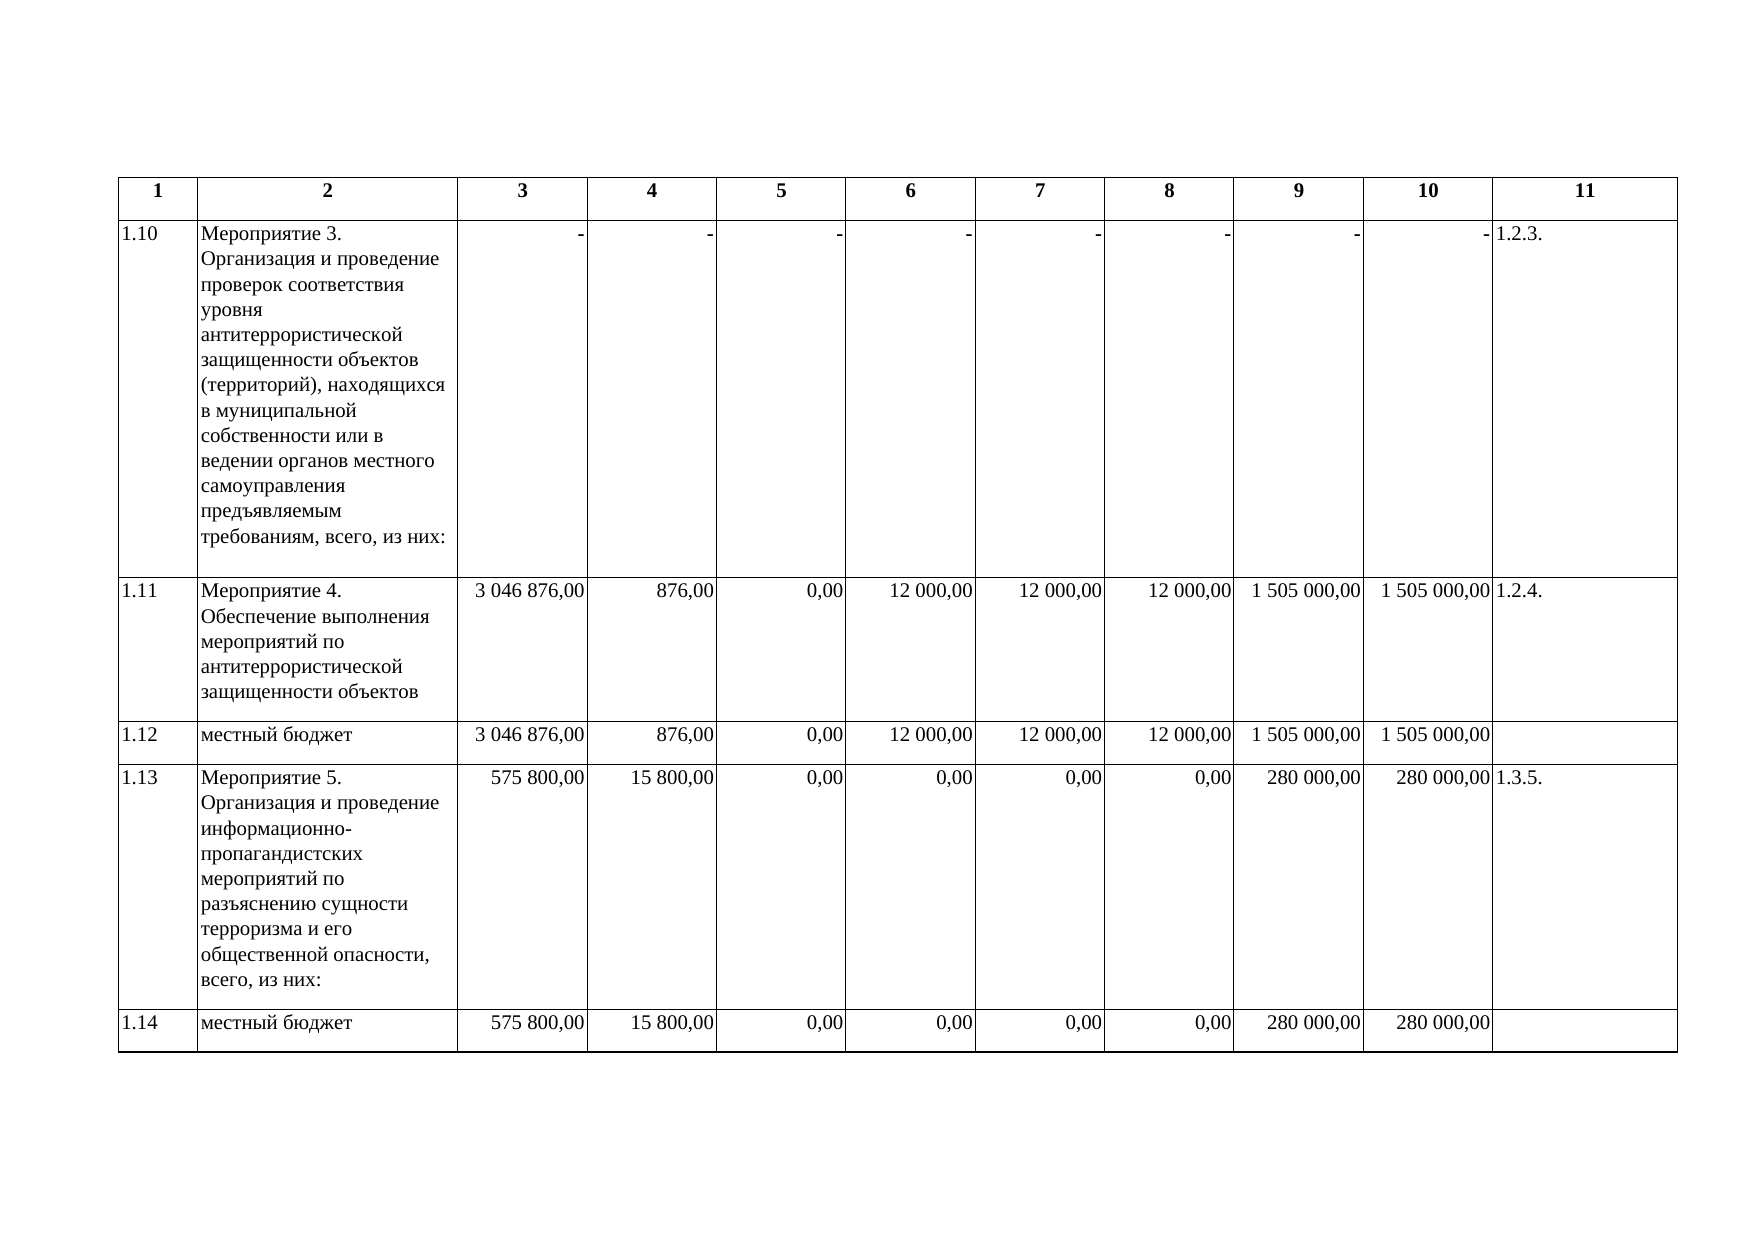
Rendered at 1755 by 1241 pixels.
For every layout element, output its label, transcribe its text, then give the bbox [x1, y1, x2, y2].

table_cell 1 505 000,00 [1364, 722, 1492, 764]
table_cell - [846, 221, 975, 577]
table_cell 15 800,00 [588, 765, 716, 1008]
table_cell 0,00 [976, 765, 1104, 1008]
table_cell 12 000,00 [976, 722, 1104, 764]
table_cell 0,00 [717, 722, 845, 764]
table_cell 0,00 [1105, 765, 1233, 1008]
table_cell 1.2.3. [1493, 221, 1677, 577]
table_cell - [588, 221, 716, 577]
table_cell 1 505 000,00 [1234, 722, 1363, 764]
table_cell местный бюджет [198, 1010, 457, 1051]
table_cell 1 505 000,00 [1234, 578, 1363, 721]
table_cell - [1364, 221, 1492, 577]
table_header 3 [458, 178, 587, 220]
table_header 5 [717, 178, 845, 220]
table_cell - [1234, 221, 1363, 577]
table_header 2 [198, 178, 457, 220]
table_cell 12 000,00 [846, 578, 975, 721]
table_header 8 [1105, 178, 1233, 220]
table_header 4 [588, 178, 716, 220]
table_cell 1.13 [119, 765, 197, 1008]
table_cell - [976, 221, 1104, 577]
table_cell 1.11 [119, 578, 197, 721]
table_cell 575 800,00 [458, 1010, 587, 1051]
table_cell 12 000,00 [1105, 578, 1233, 721]
table_header 9 [1234, 178, 1363, 220]
table_cell 0,00 [717, 765, 845, 1008]
table_cell 12 000,00 [1105, 722, 1233, 764]
table_cell 0,00 [1105, 1010, 1233, 1051]
table_cell 0,00 [717, 1010, 845, 1051]
table_cell 876,00 [588, 722, 716, 764]
table_cell 0,00 [846, 1010, 975, 1051]
table_cell 12 000,00 [846, 722, 975, 764]
table_cell Мероприятие 4. Обеспечение выполнения мероприятий по антитеррористической защищенности объектов [198, 578, 457, 721]
table_cell Мероприятие 5. Организация и проведение информационно-пропагандистских мероприятий по разъяснению сущности терроризма и его общественной опасности, всего, из них: [198, 765, 457, 1008]
table_cell - [1105, 221, 1233, 577]
table_cell 15 800,00 [588, 1010, 716, 1051]
table_cell 1.12 [119, 722, 197, 764]
table_cell 876,00 [588, 578, 716, 721]
table_cell 280 000,00 [1364, 765, 1492, 1008]
table_header 1 [119, 178, 197, 220]
table_cell 1.3.5. [1493, 765, 1677, 1008]
table_cell Мероприятие 3. Организация и проведение проверок соответствия уровня антитеррористической защищенности объектов (территорий), находящихся в муниципальной собственности или в ведении органов местного самоуправления предъявляемым требованиям, всего, из них: [198, 221, 457, 577]
table_header 7 [976, 178, 1104, 220]
table_cell 280 000,00 [1234, 1010, 1363, 1051]
table_cell 280 000,00 [1364, 1010, 1492, 1051]
table_header 10 [1364, 178, 1492, 220]
table_cell местный бюджет [198, 722, 457, 764]
table_cell 0,00 [717, 578, 845, 721]
table_cell 1.10 [119, 221, 197, 577]
table_cell 280 000,00 [1234, 765, 1363, 1008]
table_cell 1.14 [119, 1010, 197, 1051]
table_cell - [458, 221, 587, 577]
table_cell 1 505 000,00 [1364, 578, 1492, 721]
table_cell 0,00 [976, 1010, 1104, 1051]
table_cell - [717, 221, 845, 577]
table_cell 3 046 876,00 [458, 578, 587, 721]
table_cell [1493, 722, 1677, 764]
table_cell 575 800,00 [458, 765, 587, 1008]
table_header 11 [1493, 178, 1677, 220]
table_cell [1493, 1010, 1677, 1051]
table_cell 0,00 [846, 765, 975, 1008]
table_cell 1.2.4. [1493, 578, 1677, 721]
table_cell 12 000,00 [976, 578, 1104, 721]
table_cell 3 046 876,00 [458, 722, 587, 764]
table_header 6 [846, 178, 975, 220]
